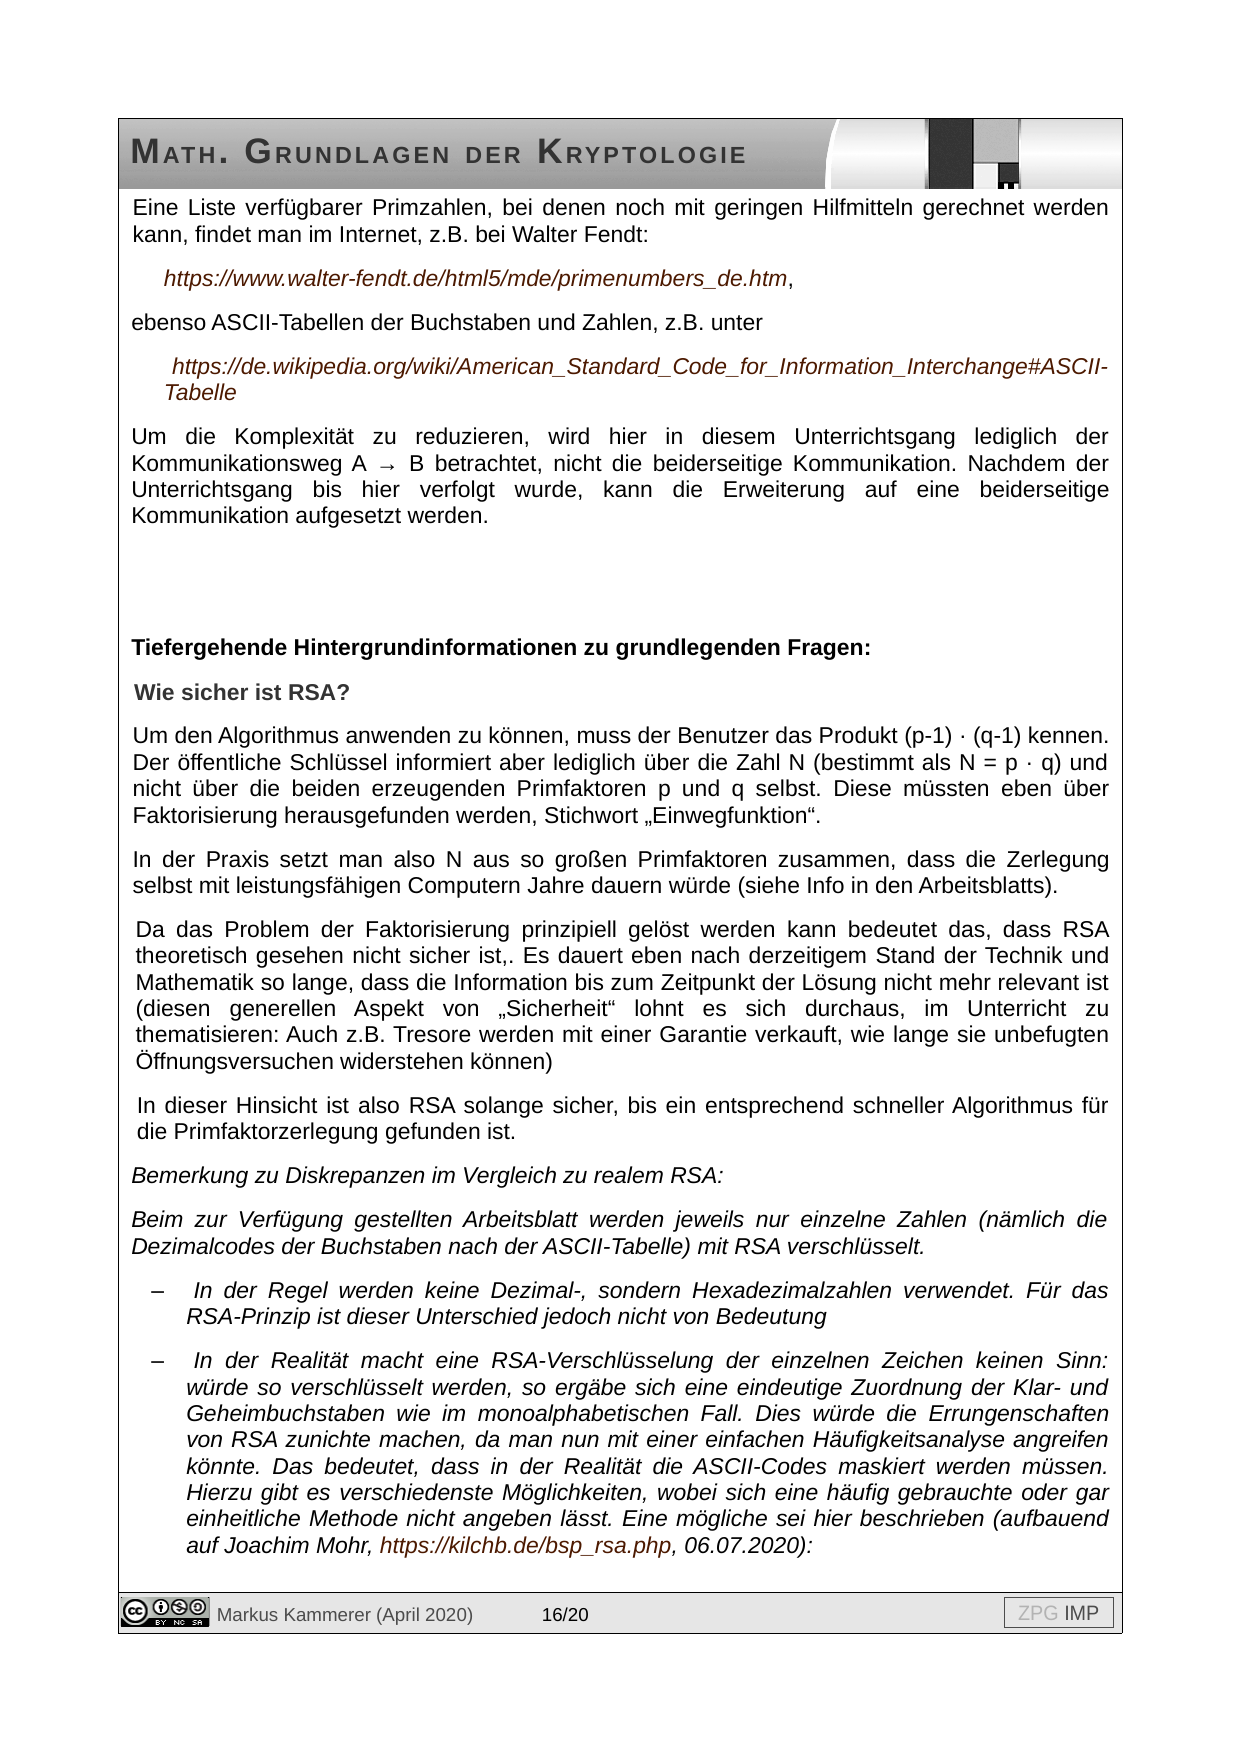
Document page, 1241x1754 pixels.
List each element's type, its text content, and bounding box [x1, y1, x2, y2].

list In der Regel werden keine Dezimal-, sondern Hexadezimalzahlen verwendet. Für das RSA-Prinzip ist dieser Unterschied jedoch nicht von Bedeutung [151, 1277, 1112, 1329]
text Wie sicher ist RSA? [134, 678, 1110, 705]
text Um die Komplexität zu reduzieren, wird hier in diesem Unterrichtsgang lediglich der Kommunikationsweg A → B betrachtet, nicht die beiderseitige Kommunikation. Nachdem der Unterrichtsgang bis hier verfolgt wurde, kann die Erweiterung auf eine beiderseitige Kommunikation aufgesetzt werden. [131, 423, 1110, 528]
text ebenso ASCII-Tabellen der Buchstaben und Zahlen, z.B. unter [131, 309, 1110, 335]
text Da das Problem der Faktorisierung prinzipiell gelöst werden kann bedeutet das, dass RSA theoretisch gesehen nicht sicher ist,. Es dauert eben nach derzeitigem Stand der Technik und Mathematik so lange, dass die Information bis zum Zeitpunkt der Lösung nicht mehr relevant ist (diesen generellen Aspekt von „Sicherheit“ lohnt es sich durchaus, im Unterricht zu thematisieren: Auch z.B. Tresore werden mit einer Garantie verkauft, wie lange sie unbefugten Öffnungsversuchen widerstehen können) [135, 916, 1110, 1074]
text Bemerkung zu Diskrepanzen im Vergleich zu realem RSA: [131, 1162, 1110, 1189]
picture [120, 1597, 210, 1627]
list In der Realität macht eine RSA-Verschlüsselung der einzelnen Zeichen keinen Sinn: würde so verschlüsselt werden, so ergäbe sich eine eindeutige Zuordnung der Klar- und Geheimbuchstaben wie im monoalphabetischen Fall. Dies würde die Errungenschaften von RSA zunichte machen, da man nun mit einer einfachen Häufigkeitsanalyse angreifen könnte. Das bedeutet, dass in der Realität die ASCII-Codes maskiert werden müssen. Hierzu gibt es verschiedenste Möglichkeiten, wobei sich eine häufig gebrauchte oder gar einheitliche Methode nicht angeben lässt. Eine mögliche sei hier beschrieben (aufbauend auf Joachim Mohr, https://kilchb.de/bsp_rsa.php, 06.07.2020): [151, 1347, 1112, 1558]
text https://www.walter-fendt.de/html5/mde/primenumbers_de.htm, [164, 264, 1110, 291]
text Eine Liste verfügbarer Primzahlen, bei denen noch mit geringen Hilfmitteln gerechnet werden kann, findet man im Internet, z.B. bei Walter Fendt: [132, 194, 1110, 247]
text In der Praxis setzt man also N aus so großen Primfaktoren zusammen, dass die Zerlegung selbst mit leistungsfähigen Computern Jahre dauern würde (siehe Info in den Arbeitsblatts). [132, 846, 1110, 898]
text Beim zur Verfügung gestellten Arbeitsblatt werden jeweils nur einzelne Zahlen (nämlich die Dezimalcodes der Buchstaben nach der ASCII-Tabelle) mit RSA verschlüsselt. [131, 1206, 1110, 1259]
text In dieser Hinsicht ist also RSA solange sicher, bis ein entsprechend schneller Algorithmus für die Primfaktorzerlegung gefunden ist. [137, 1092, 1110, 1144]
text https://de.wikipedia.org/wiki/American_Standard_Code_for_Information_Interchange#ASCII-Tabelle [164, 353, 1110, 405]
text Tiefergehende Hintergrundinformationen zu grundlegenden Fragen: [131, 634, 1110, 661]
text Um den Algorithmus anwenden zu können, muss der Benutzer das Produkt (p-1) · (q-1) kennen. Der öffentliche Schlüssel informiert aber lediglich über die Zahl N (bestimmt als N = p · q) und nicht über die beiden erzeugenden Primfaktoren p und q selbst. Diese müssten eben über Faktorisierung herausgefunden werden, Stichwort „Einwegfunktion“. [132, 722, 1110, 828]
picture [119, 119, 1122, 189]
